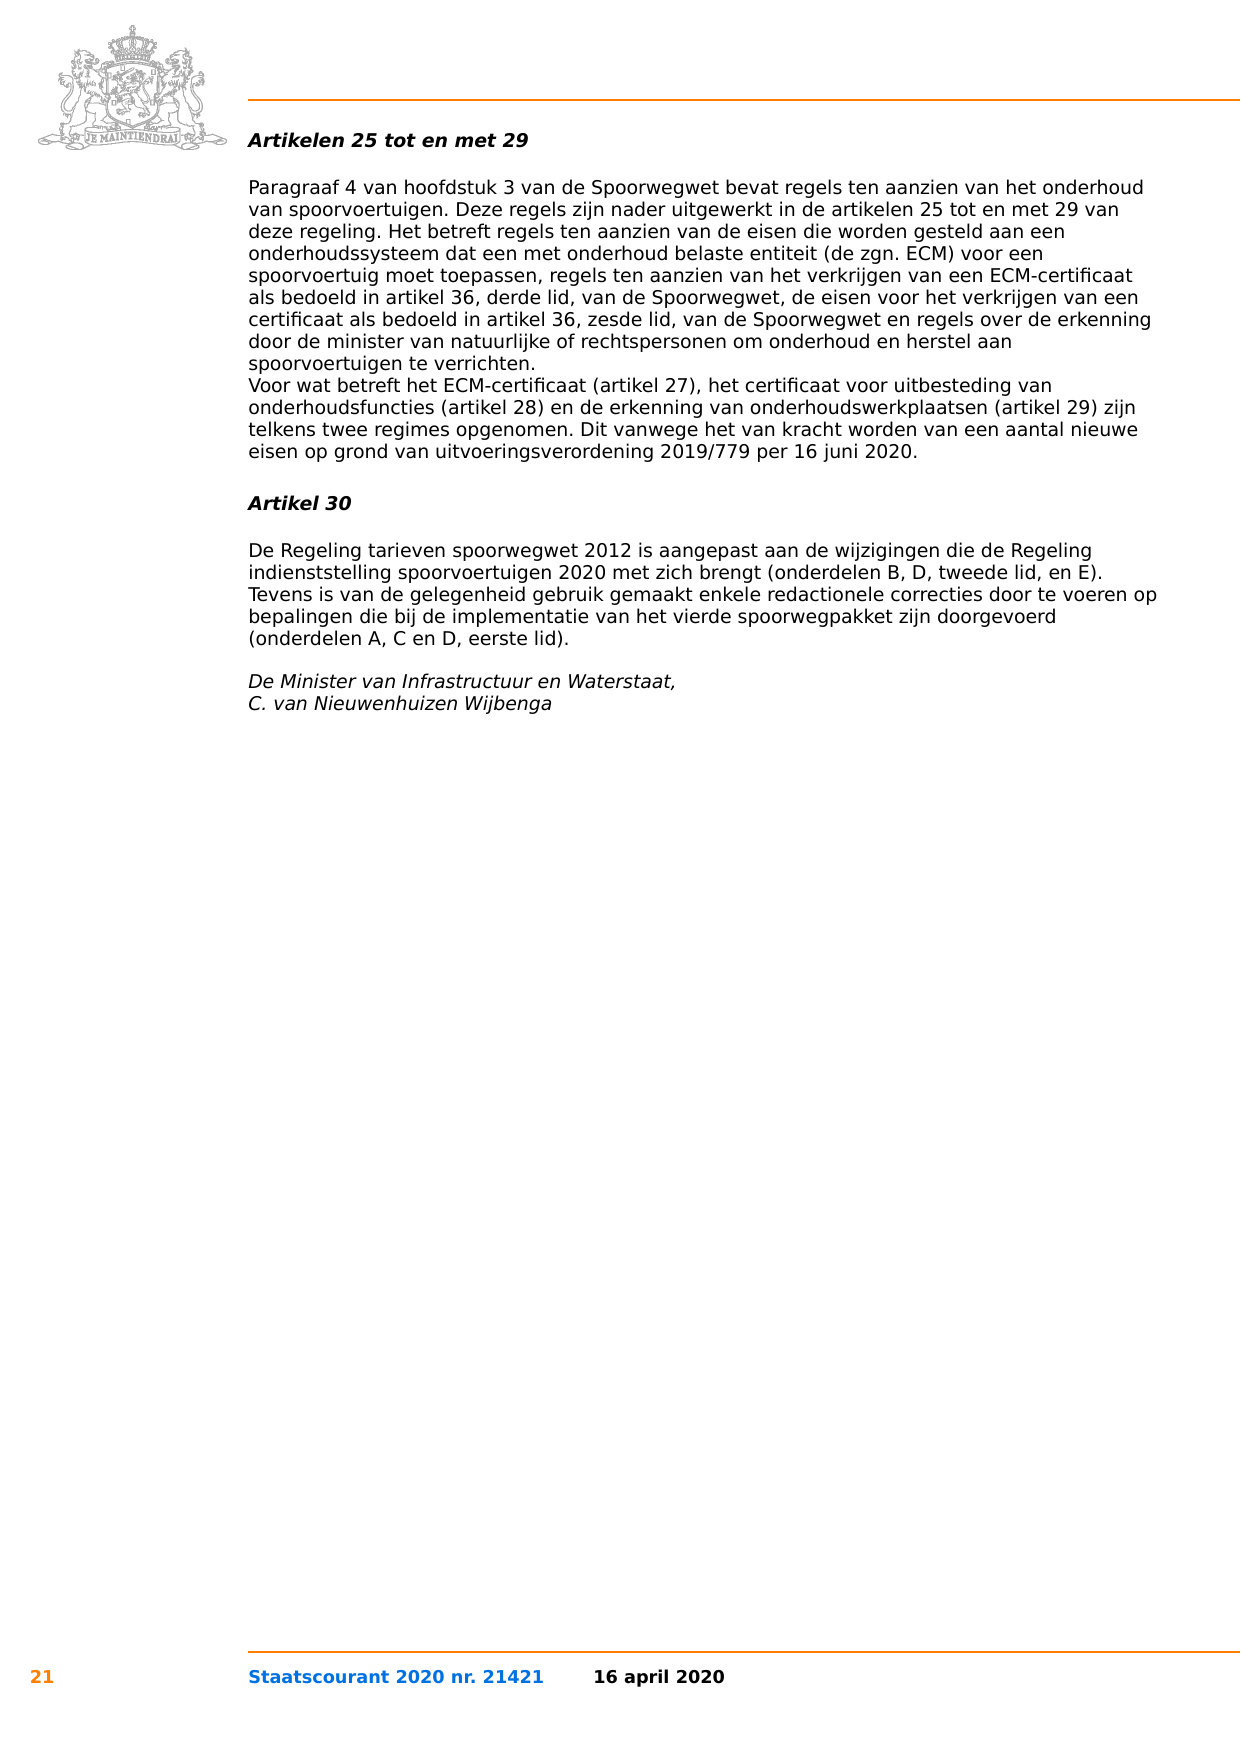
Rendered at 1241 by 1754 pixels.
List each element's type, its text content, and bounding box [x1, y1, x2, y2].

subtitle Artikel 30 [248, 493, 1163, 514]
picture [38, 25, 227, 150]
text Voor wat betreft het ECM-certificaat (artikel 27), het certificaat voor uitbesteding van onderhoudsfuncties (artikel 28) en de erkenning van onderhoudswerkplaatsen (artikel 29) zijn telkens twee regimes opgenomen. Dit vanwege het van kracht worden van een aantal nieuwe eisen op grond van uitvoeringsverordening 2019/779 per 16 juni 2020. [248, 375, 1163, 463]
text Paragraaf 4 van hoofdstuk 3 van de Spoorwegwet bevat regels ten aanzien van het onderhoud van spoorvoertuigen. Deze regels zijn nader uitgewerkt in de artikelen 25 tot en met 29 van deze regeling. Het betreft regels ten aanzien van de eisen die worden gesteld aan een onderhoudssysteem dat een met onderhoud belaste entiteit (de zgn. ECM) voor een spoorvoertuig moet toepassen, regels ten aanzien van het verkrijgen van een ECM-certificaat als bedoeld in artikel 36, derde lid, van de Spoorwegwet, de eisen voor het verkrijgen van een certificaat als bedoeld in artikel 36, zesde lid, van de Spoorwegwet en regels over de erkenning door de minister van natuurlijke of rechtspersonen om onderhoud en herstel aan spoorvoertuigen te verrichten. [248, 177, 1163, 375]
text De Regeling tarieven spoorwegwet 2012 is aangepast aan de wijzigingen die de Regeling indienststelling spoorvoertuigen 2020 met zich brengt (onderdelen B, D, tweede lid, en E). Tevens is van de gelegenheid gebruik gemaakt enkele redactionele correcties door te voeren op bepalingen die bij de implementatie van het vierde spoorwegpakket zijn doorgevoerd (onderdelen A, C en D, eerste lid). [248, 539, 1163, 649]
subtitle Artikelen 25 tot en met 29 [248, 130, 1163, 152]
text De Minister van Infrastructuur en Waterstaat, C. van Nieuwenhuizen Wijbenga [248, 671, 1163, 715]
